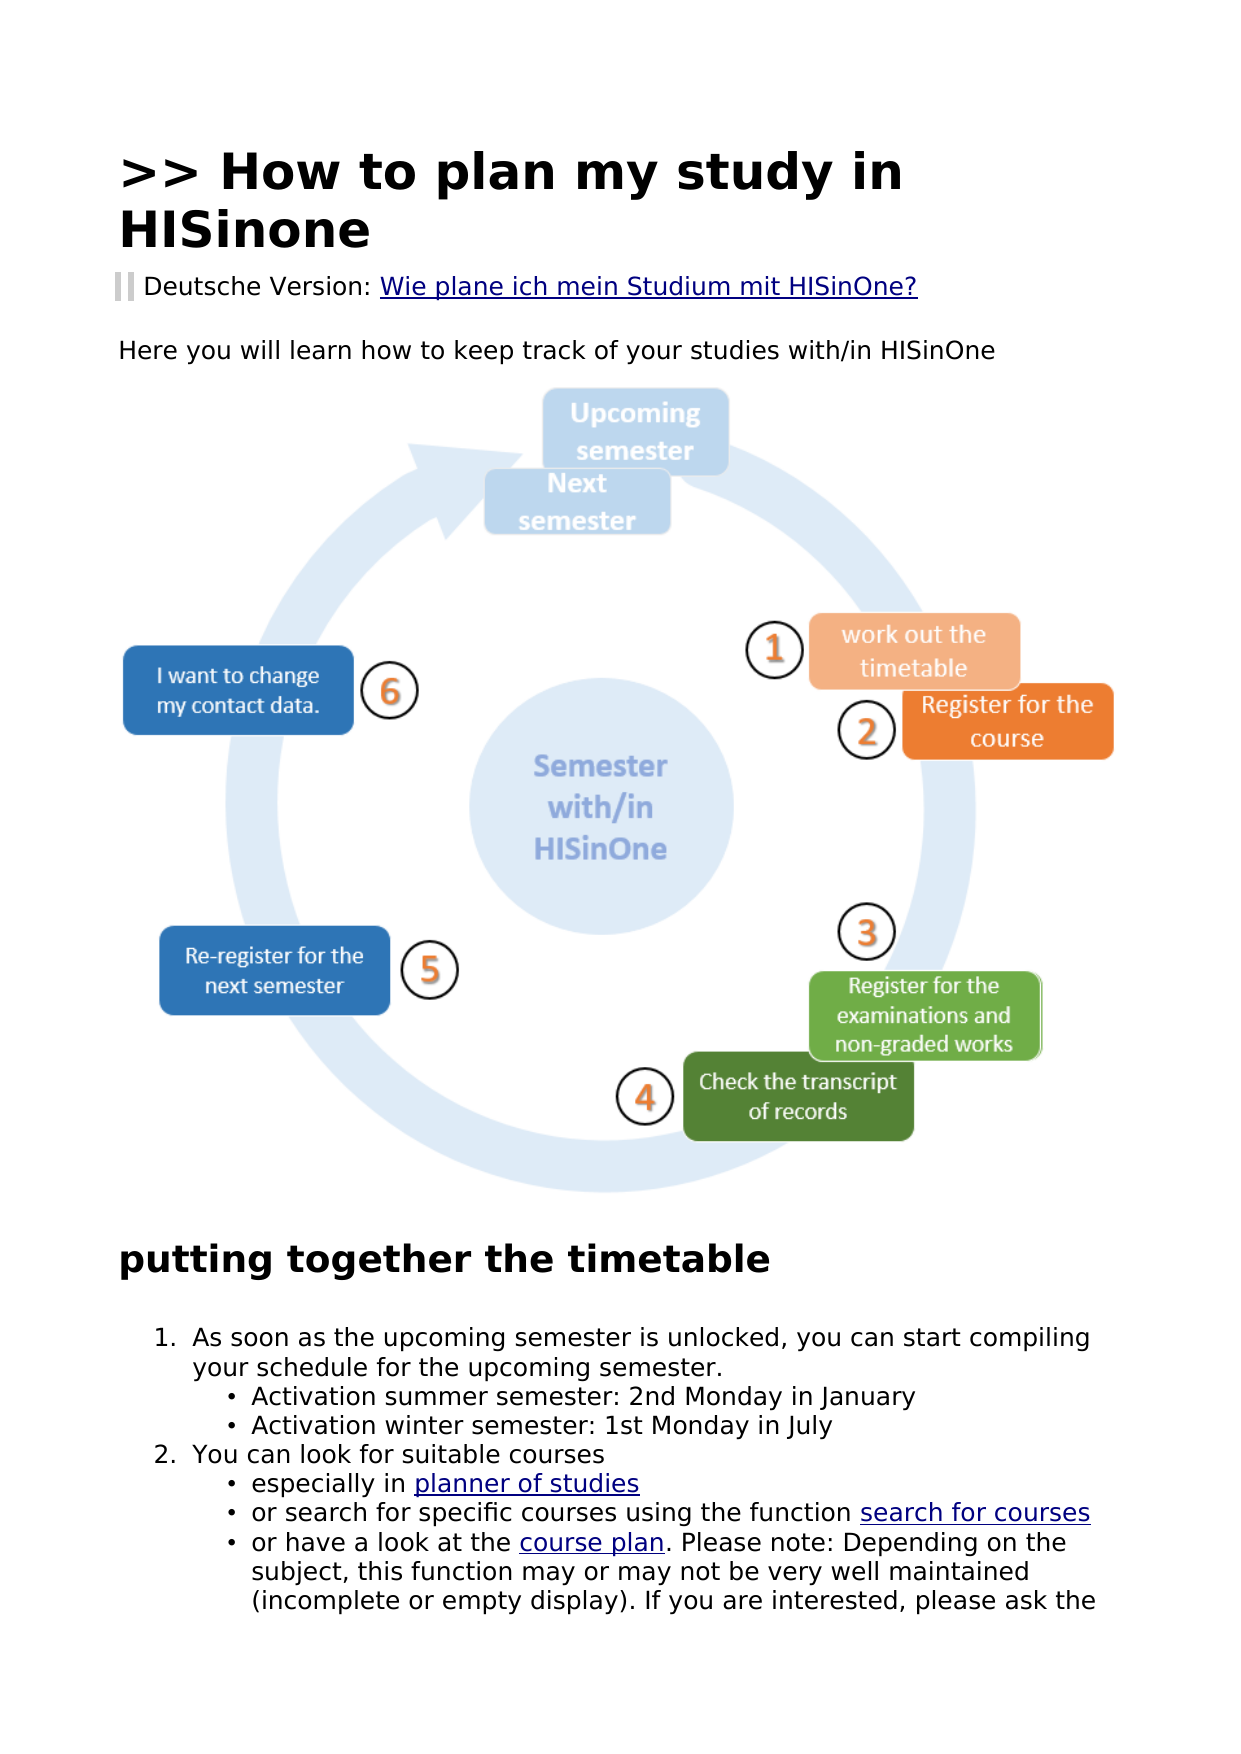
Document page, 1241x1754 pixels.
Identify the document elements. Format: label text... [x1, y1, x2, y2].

list especially in planner of studies [236, 1469, 1122, 1498]
subtitle putting together the timetable [118, 1238, 1122, 1282]
list or search for specific courses using the function search for courses [236, 1498, 1122, 1528]
table_header [121, 272, 128, 301]
subtitle >> How to plan my study in HISinone [118, 143, 1122, 259]
picture [118, 377, 1123, 1201]
list or have a look at the course plan. Please note: Depending on the subject, this function may or may not be very well maintained (incomplete or empty display). If you are interested, please ask the [236, 1528, 1122, 1615]
table_header Deutsche Version: Wie plane ich mein Studium mit HISinOne? [134, 272, 1109, 301]
table_header [1109, 272, 1122, 301]
list Activation winter semester: 1st Monday in July [236, 1411, 1122, 1440]
text Here you will learn how to keep track of your studies with/in HISinOne [118, 336, 1122, 365]
list Activation summer semester: 2nd Monday in January [236, 1382, 1122, 1411]
list As soon as the upcoming semester is unlocked, you can start compiling your schedule for the upcoming semester. [177, 1323, 1122, 1382]
list You can look for suitable courses [177, 1440, 1122, 1469]
